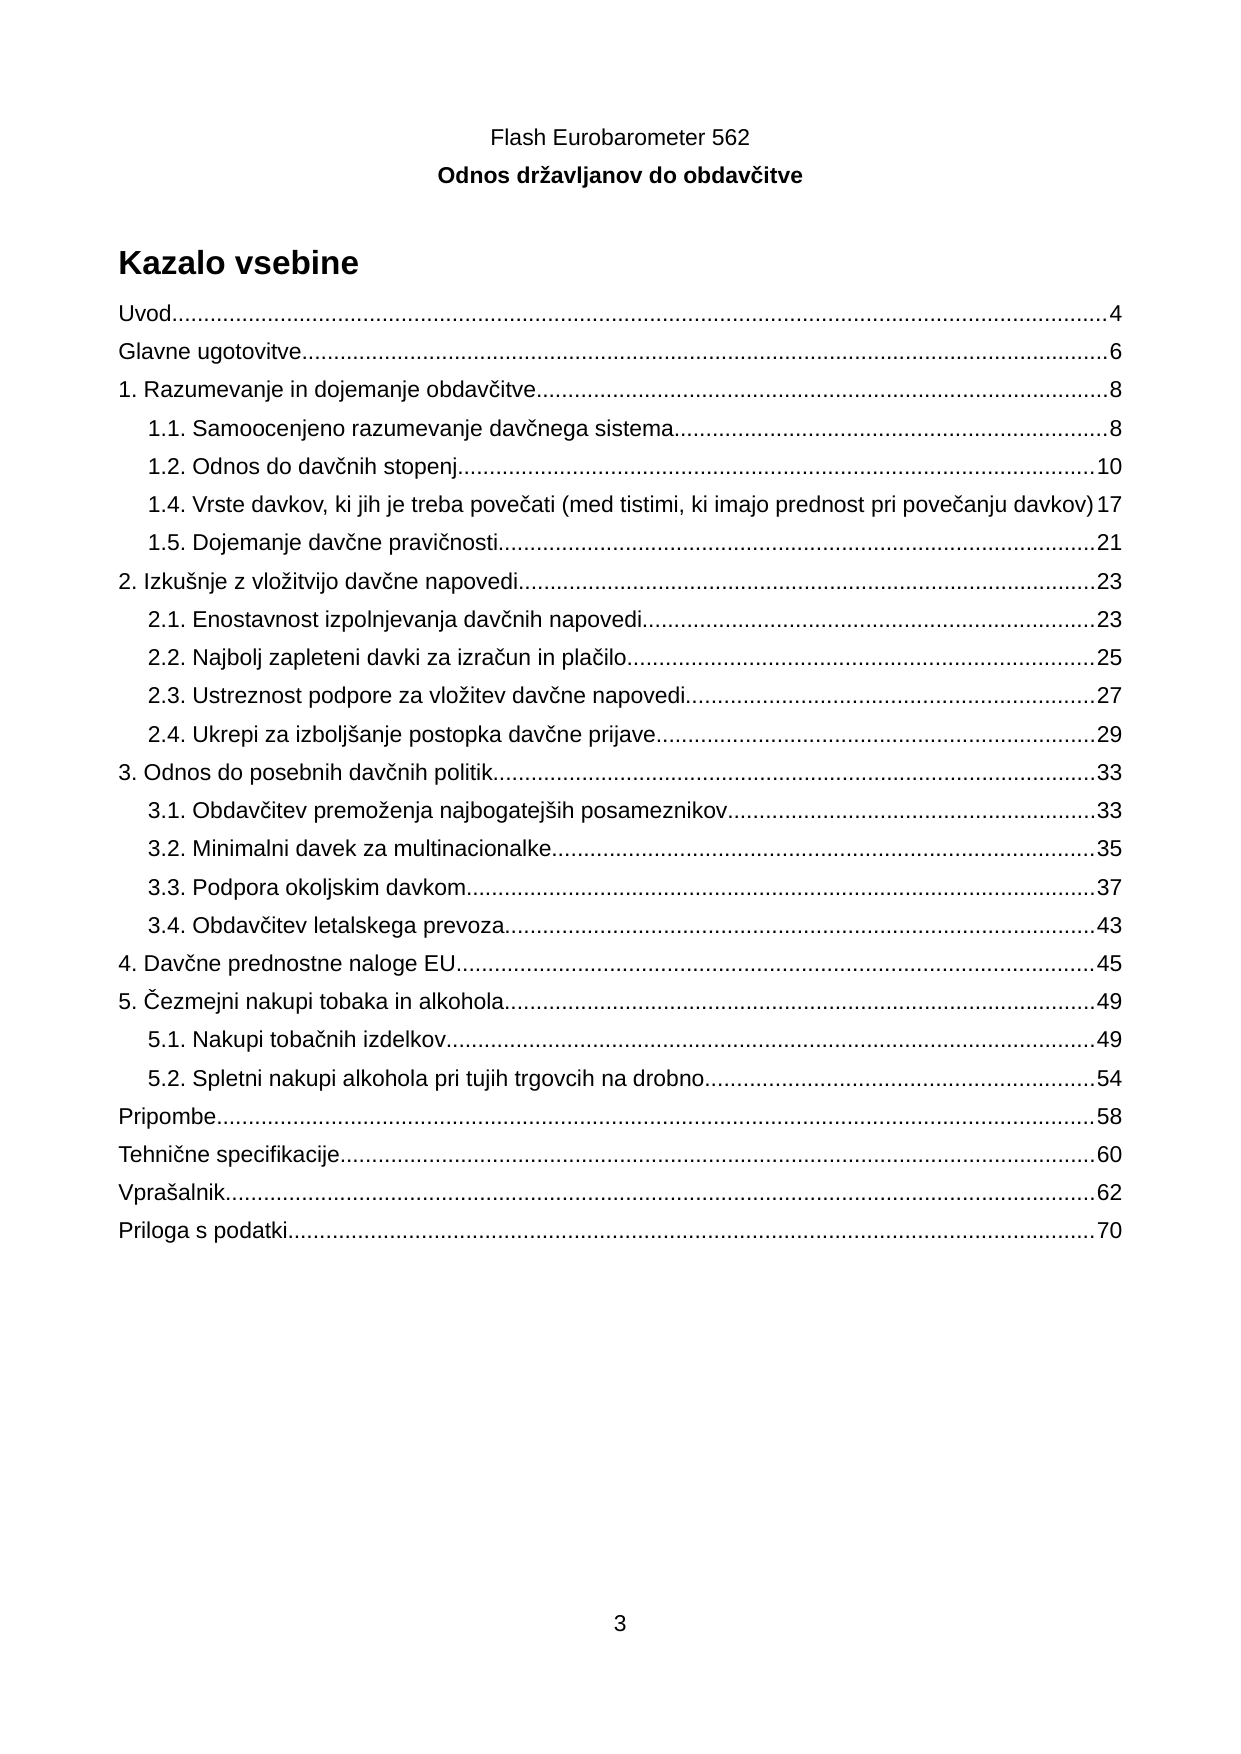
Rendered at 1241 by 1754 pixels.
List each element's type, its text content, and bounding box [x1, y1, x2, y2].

text Priloga s podatki 70 [118, 1217, 1122, 1244]
text 4. Davčne prednostne naloge EU 45 [118, 950, 1122, 976]
text 2.3. Ustreznost podpore za vložitev davčne napovedi 27 [148, 682, 1122, 709]
text 5.2. Spletni nakupi alkohola pri tujih trgovcih na drobno 54 [148, 1064, 1122, 1091]
text 3.1. Obdavčitev premoženja najbogatejših posameznikov 33 [148, 797, 1122, 823]
text 3.2. Minimalni davek za multinacionalke 35 [148, 835, 1122, 862]
text 5. Čezmejni nakupi tobaka in alkohola 49 [118, 988, 1122, 1014]
text 1. Razumevanje in dojemanje obdavčitve 8 [118, 376, 1122, 403]
text Vprašalnik 62 [118, 1179, 1122, 1206]
subtitle Kazalo vsebine [118, 243, 1122, 282]
text 3. Odnos do posebnih davčnih politik 33 [118, 759, 1122, 785]
text 2.4. Ukrepi za izboljšanje postopka davčne prijave 29 [148, 721, 1122, 747]
text 3.3. Podpora okoljskim davkom 37 [148, 873, 1122, 900]
text 1.1. Samoocenjeno razumevanje davčnega sistema 8 [148, 415, 1122, 441]
text Uvod 4 [118, 300, 1122, 326]
text 2. Izkušnje z vložitvijo davčne napovedi 23 [118, 568, 1122, 594]
text 3.4. Obdavčitev letalskega prevoza 43 [148, 912, 1122, 938]
text Pripombe 58 [118, 1103, 1122, 1129]
text Glavne ugotovitve 6 [118, 338, 1122, 364]
text 1.5. Dojemanje davčne pravičnosti 21 [148, 529, 1122, 556]
text Tehnične specifikacije 60 [118, 1141, 1122, 1167]
text 1.4. Vrste davkov, ki jih je treba povečati (med tistimi, ki imajo prednost pri povečanju davkov) 17 [148, 491, 1122, 517]
text 1.2. Odnos do davčnih stopenj 10 [148, 453, 1122, 479]
text 2.1. Enostavnost izpolnjevanja davčnih napovedi 23 [148, 606, 1122, 632]
text 2.2. Najbolj zapleteni davki za izračun in plačilo 25 [148, 644, 1122, 670]
text 5.1. Nakupi tobačnih izdelkov 49 [148, 1026, 1122, 1053]
